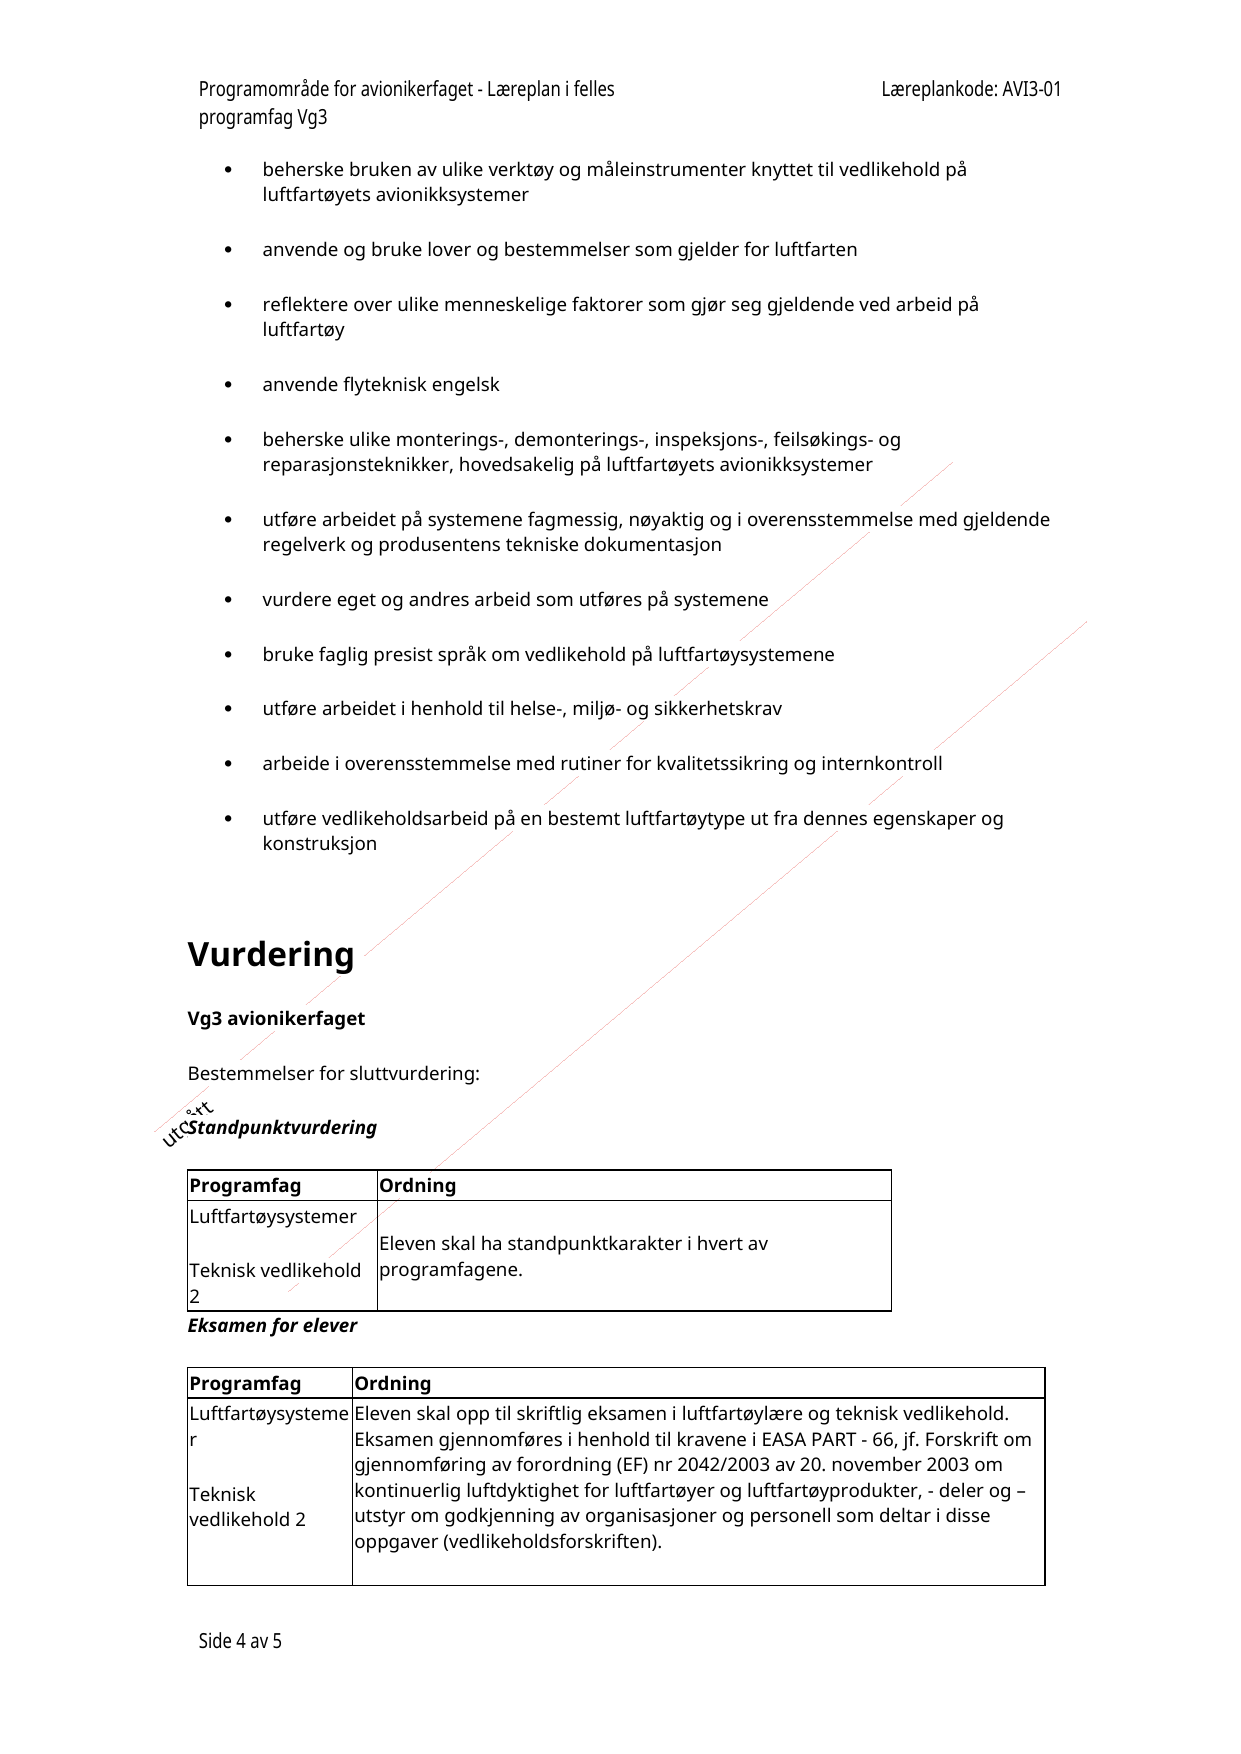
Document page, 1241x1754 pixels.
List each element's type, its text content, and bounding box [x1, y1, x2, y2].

text Standpunktvurdering [382, 1115, 497, 1140]
list utføre arbeidet i henhold til helse-, miljø- og sikkerhetskrav [787, 696, 996, 721]
list utføre vedlikeholdsarbeid på en bestemt luftfartøytype ut fra dennes egenskaper og konstruksjon [485, 831, 835, 856]
list arbeide i overensstemmelse med rutiner for kvalitetssikring og internkontroll [948, 750, 1053, 776]
list utføre arbeidet på systemene fagmessig, nøyaktig og i overensstemmelse med gjeldende regelverk og produsentens tekniske dokumentasjon [727, 532, 867, 557]
table_cell Eleven skal ha standpunktkarakter i hvert av programfagene. [378, 1201, 891, 1310]
list bruke faglig presist språk om vedlikehold på luftfartøysystemene [840, 641, 1053, 667]
text Bestemmelser for sluttvurdering: [485, 1060, 562, 1086]
text Bestemmelser for sluttvurdering: [535, 1060, 1053, 1086]
list beherske ulike monterings-, demonterings-, inspeksjons-, feilsøkings- og reparasjonsteknikker, hovedsakelig på luftfartøyets avionikksystemer [878, 426, 1053, 477]
list utføre arbeidet i henhold til helse-, miljø- og sikkerhetskrav [970, 696, 1053, 721]
table_cell Luftfartøysystemer Teknisk vedlikehold 2 [188, 1399, 352, 1584]
list utføre vedlikeholdsarbeid på en bestemt luftfartøytype ut fra dennes egenskaper og konstruksjon [809, 805, 1053, 856]
list utføre vedlikeholdsarbeid på en bestemt luftfartøytype ut fra dennes egenskaper og konstruksjon [225, 805, 263, 856]
list reflektere over ulike menneskelige faktorer som gjør seg gjeldende ved arbeid på luftfartøy [225, 291, 263, 342]
list vurdere eget og andres arbeid som utføres på systemene [775, 586, 1053, 612]
list utføre vedlikeholdsarbeid på en bestemt luftfartøytype ut fra dennes egenskaper og konstruksjon [382, 831, 511, 856]
list anvende flyteknisk engelsk [505, 371, 1053, 397]
table_cell Eleven skal opp til skriftlig eksamen i luftfartøylære og teknisk vedlikehold. Eksamen gjennomføres i henhold til kravene i EASA PART - 66, jf. Forskrift om gjennomføring av forordning (EF) nr 2042/2003 av 20. november 2003 om kontinuerlig luftdyktighet for luftfartøyer og luftfartøyprodukter, - deler og – utstyr om godkjenning av organisasjoner og personell som deltar i disse oppgaver (vedlikeholdsforskriften). Eksamen blir utarbeidet og sensurert lokalt. [353, 1399, 1044, 1584]
list reflektere over ulike menneskelige faktorer som gjør seg gjeldende ved arbeid på luftfartøy [349, 291, 1053, 342]
list anvende flyteknisk engelsk [225, 371, 263, 397]
subtitle Vurdering [364, 885, 771, 976]
text Eksamen for elever [359, 1312, 1053, 1338]
text Vg3 avionikerfaget [600, 1005, 1053, 1031]
list anvende og bruke lover og bestemmelser som gjelder for luftfarten [863, 236, 1053, 262]
list utføre arbeidet på systemene fagmessig, nøyaktig og i overensstemmelse med gjeldende regelverk og produsentens tekniske dokumentasjon [841, 506, 1053, 557]
subtitle Vurdering [666, 885, 1053, 976]
text Standpunktvurdering [471, 1115, 1053, 1140]
subtitle Vurdering [364, 885, 447, 955]
list beherske bruken av ulike verktøy og måleinstrumenter knyttet til vedlikehold på luftfartøyets avionikksystemer [534, 156, 1053, 207]
text Vg3 avionikerfaget [370, 1005, 628, 1031]
